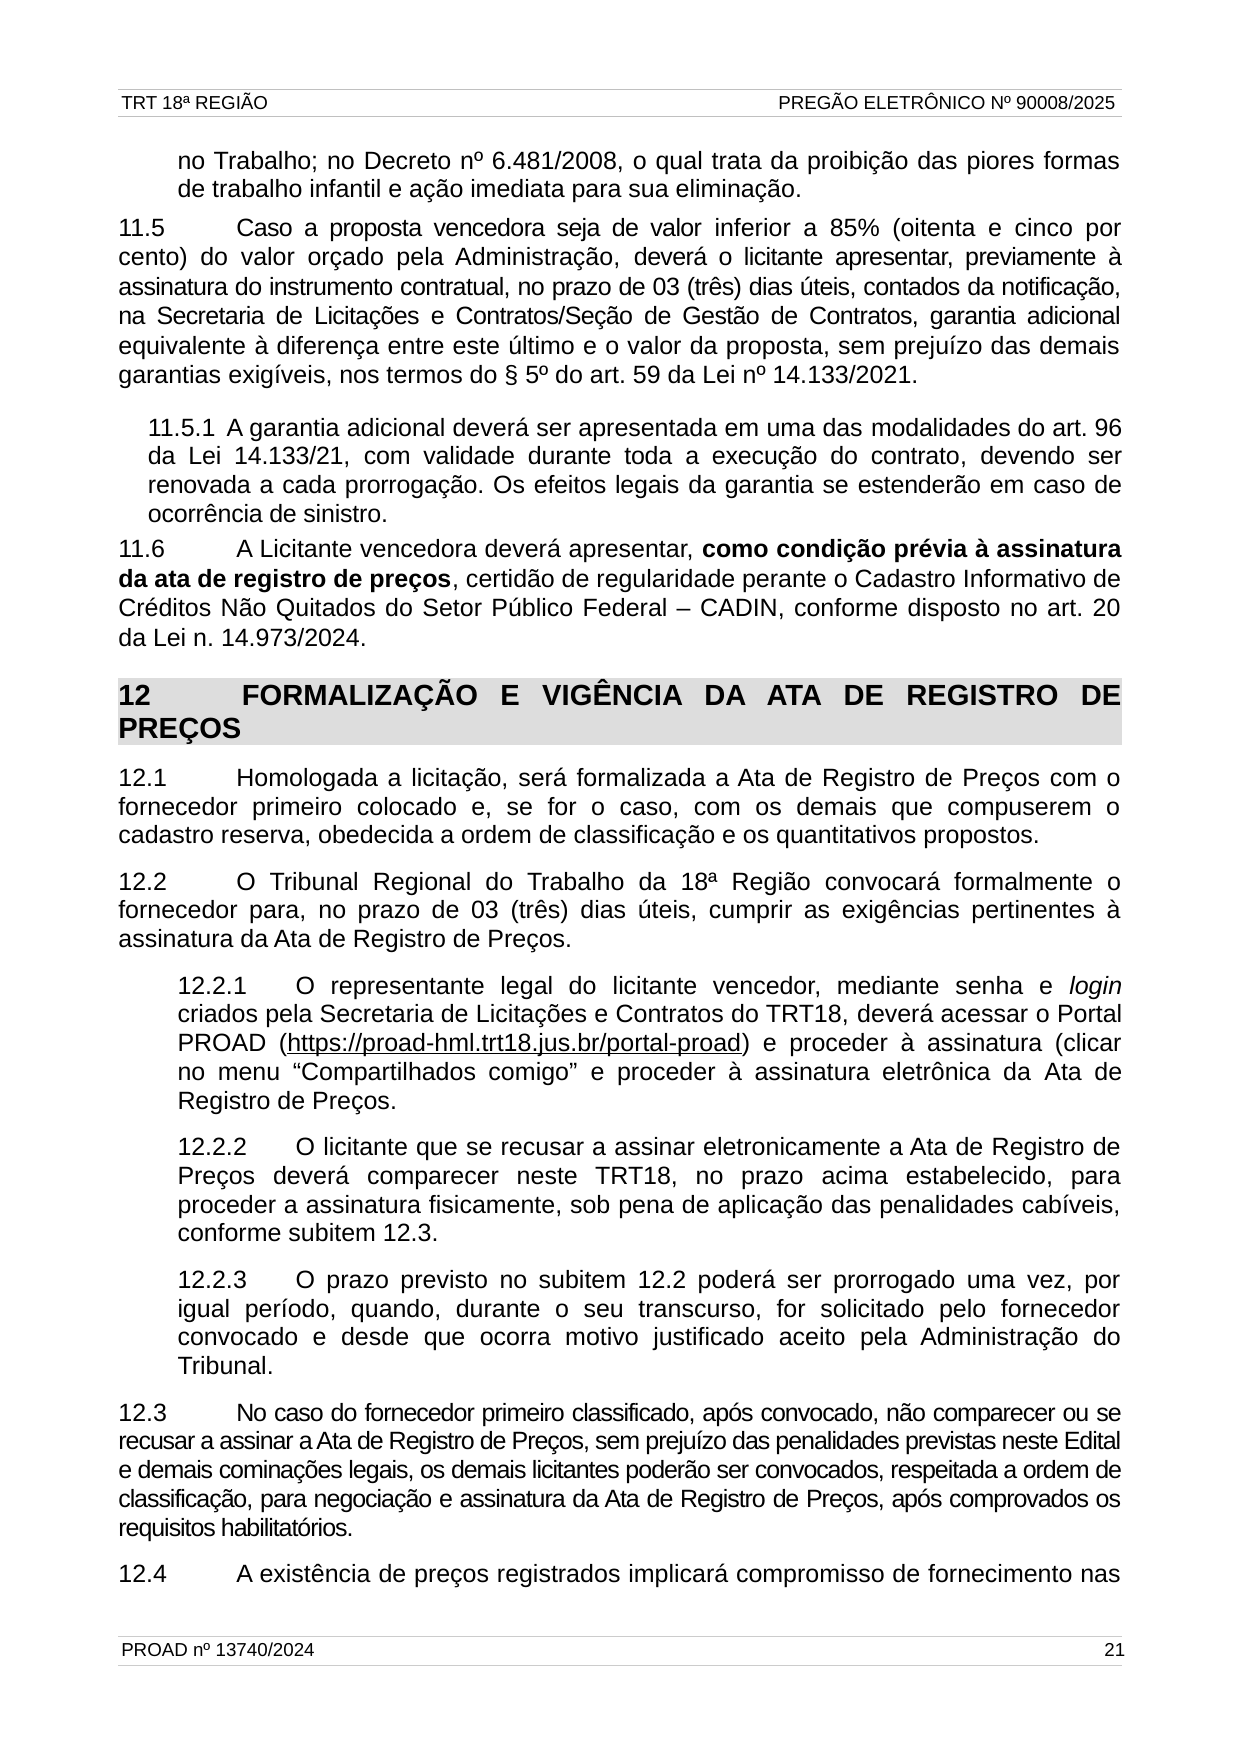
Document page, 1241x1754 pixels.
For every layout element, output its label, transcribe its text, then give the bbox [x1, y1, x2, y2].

text 12 FORMALIZAÇÃO E VIGÊNCIA DA ATA DE REGISTRO DE PREÇOS [118, 678, 1122, 745]
text 11.5 Caso a proposta vencedora seja de valor inferior a 85% (oitenta e cinco por cento) do valor orçado pela Administração, deverá o licitante apresentar, previamente à assinatura do instrumento contratual, no prazo de 03 (três) dias úteis, contados da notificação, na Secretaria de Licitações e Contratos/Seção de Gestão de Contratos, garantia adicional equivalente à diferença entre este último e o valor da proposta, sem prejuízo das demais garantias exigíveis, nos termos do § 5º do art. 59 da Lei nº 14.133/2021. [118, 212, 1122, 389]
text 12.1 Homologada a licitação, será formalizada a Ata de Registro de Preços com o fornecedor primeiro colocado e, se for o caso, com os demais que compuserem o cadastro reserva, obedecida a ordem de classificação e os quantitativos propostos. [118, 763, 1122, 849]
list 12.3 No caso do fornecedor primeiro classificado, após convocado, não comparecer ou se recusar a assinar a Ata de Registro de Preços, sem prejuízo das penalidades previstas neste Edital e demais cominações legais, os demais licitantes poderão ser convocados, respeitada a ordem de classificação, para negociação e assinatura da Ata de Registro de Preços, após comprovados os requisitos habilitatórios. [118, 1397, 1122, 1541]
text 12.2.1 O representante legal do licitante vencedor, mediante senha e login criados pela Secretaria de Licitações e Contratos do TRT18, deverá acessar o Portal PROAD (https://proad-hml.trt18.jus.br/portal-proad) e proceder à assinatura (clicar no menu “Compartilhados comigo” e proceder à assinatura eletrônica da Ata de Registro de Preços. [177, 971, 1122, 1114]
text 12.4 A existência de preços registrados implicará compromisso de fornecimento nas [118, 1559, 1122, 1588]
text 11.5.1 A garantia adicional deverá ser apresentada em uma das modalidades do art. 96 da Lei 14.133/21, com validade durante toda a execução do contrato, devendo ser renovada a cada prorrogação. Os efeitos legais da garantia se estenderão em caso de ocorrência de sinistro. [148, 412, 1122, 527]
text no Trabalho; no Decreto nº 6.481/2008, o qual trata da proibição das piores formas de trabalho infantil e ação imediata para sua eliminação. [177, 146, 1122, 203]
text 11.6 A Licitante vencedora deverá apresentar, como condição prévia à assinatura da ata de registro de preços, certidão de regularidade perante o Cadastro Informativo de Créditos Não Quitados do Setor Público Federal – CADIN, conforme disposto no art. 20 da Lei n. 14.973/2024. [118, 533, 1122, 651]
list 12.2.3 O prazo previsto no subitem 12.2 poderá ser prorrogado uma vez, por igual período, quando, durante o seu transcurso, for solicitado pelo fornecedor convocado e desde que ocorra motivo justificado aceito pela Administração do Tribunal. [177, 1265, 1122, 1380]
list 12.2.2 O licitante que se recusar a assinar eletronicamente a Ata de Registro de Preços deverá comparecer neste TRT18, no prazo acima estabelecido, para proceder a assinatura fisicamente, sob pena de aplicação das penalidades cabíveis, conforme subitem 12.3. [177, 1132, 1122, 1247]
text 12.2 O Tribunal Regional do Trabalho da 18ª Região convocará formalmente o fornecedor para, no prazo de 03 (três) dias úteis, cumprir as exigências pertinentes à assinatura da Ata de Registro de Preços. [118, 867, 1122, 953]
